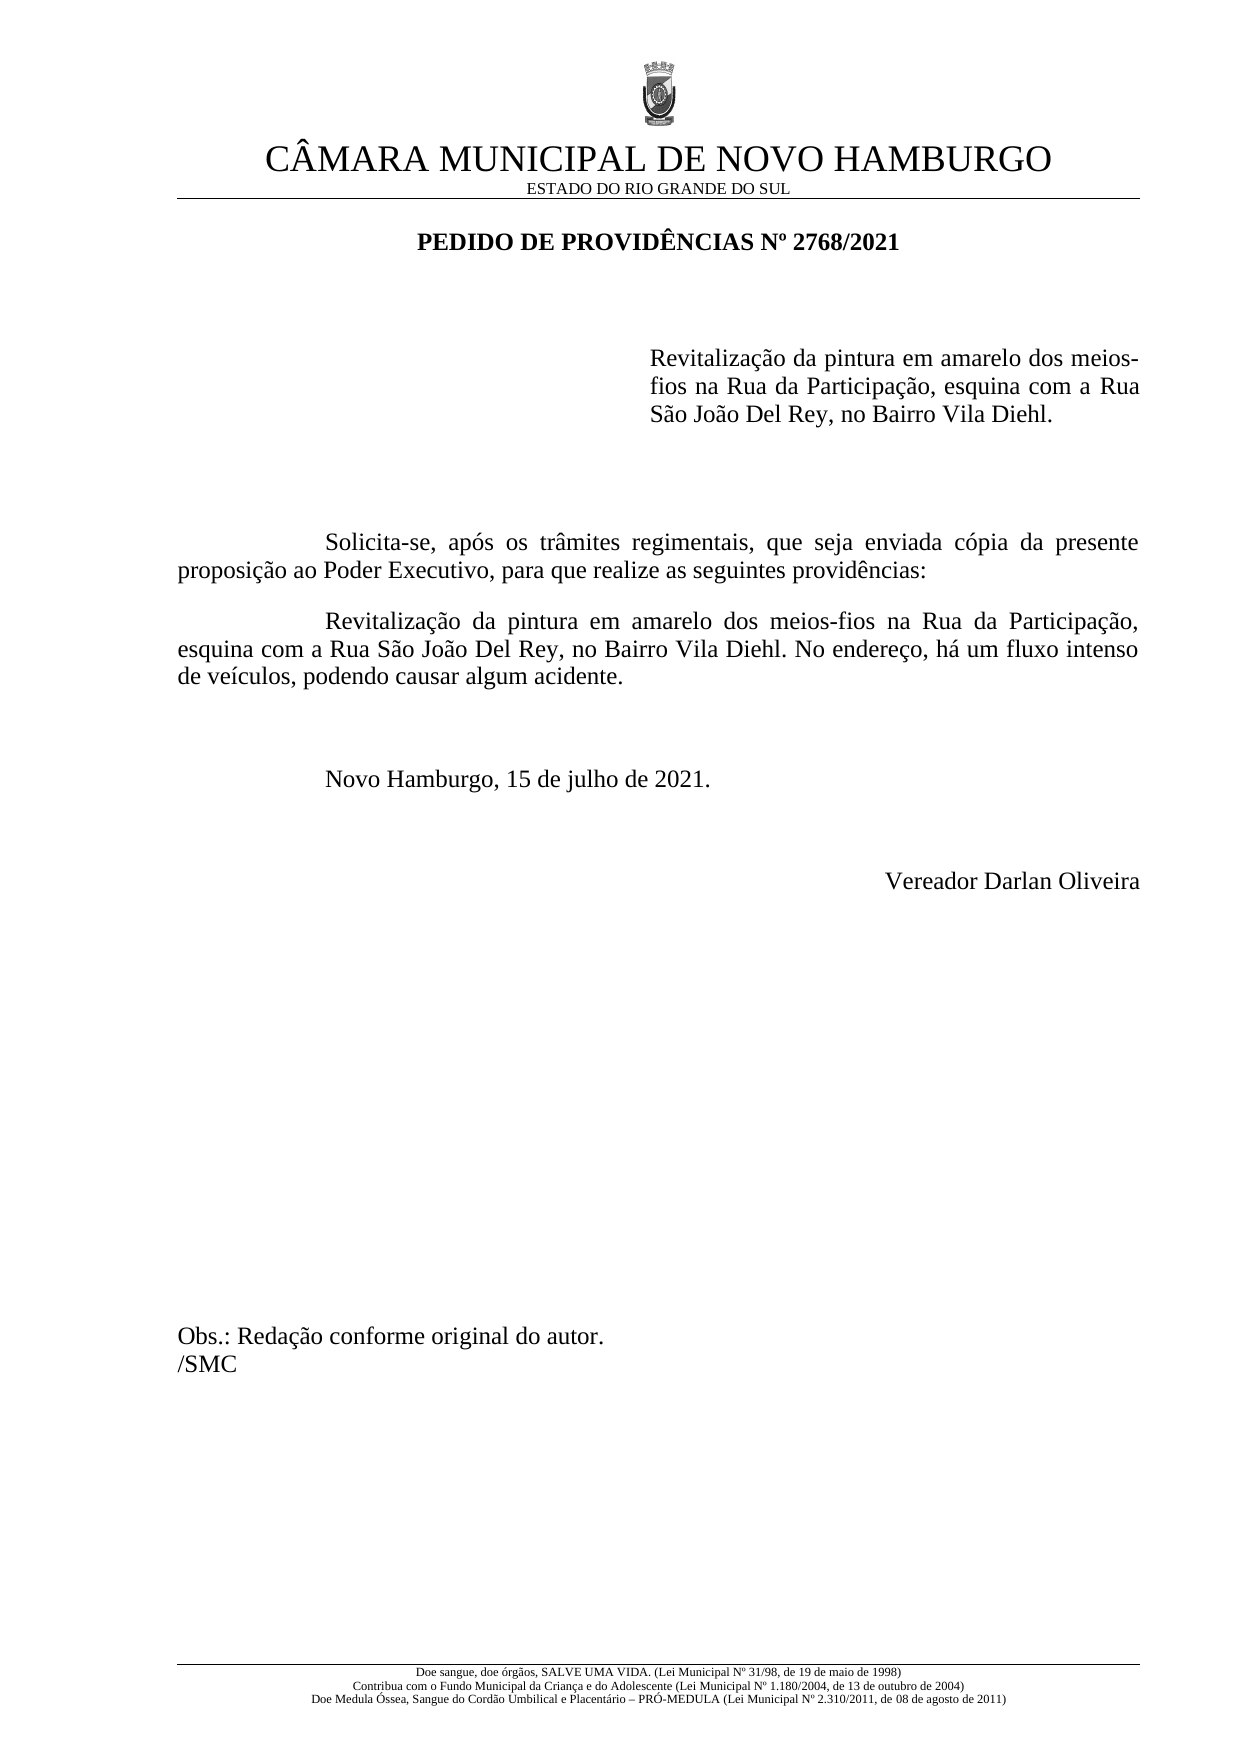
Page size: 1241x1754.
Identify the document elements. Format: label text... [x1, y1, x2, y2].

text Revitalização da pintura em amarelo dos meios-fios na Rua da Participação, esquina com a Rua São João Del Rey, no Bairro Vila Diehl. No endereço, há um fluxo intenso de veículos, podendo causar algum acidente. [177, 607, 1140, 690]
text Revitalização da pintura em amarelo dos meios-fios na Rua da Participação, esquina com a Rua São João Del Rey, no Bairro Vila Diehl. [649, 344, 1140, 428]
text Obs.: Redação conforme original do autor. [177, 1322, 1140, 1350]
text PEDIDO DE PROVIDÊNCIAS Nº 2768/2021 [177, 228, 1140, 256]
text Novo Hamburgo, 15 de julho de 2021. [177, 765, 1140, 793]
text Solicita-se, após os trâmites regimentais, que seja enviada cópia da presente proposição ao Poder Executivo, para que realize as seguintes providências: [177, 528, 1140, 583]
text Vereador Darlan Oliveira [177, 867, 1140, 895]
text /SMC [177, 1350, 1140, 1378]
